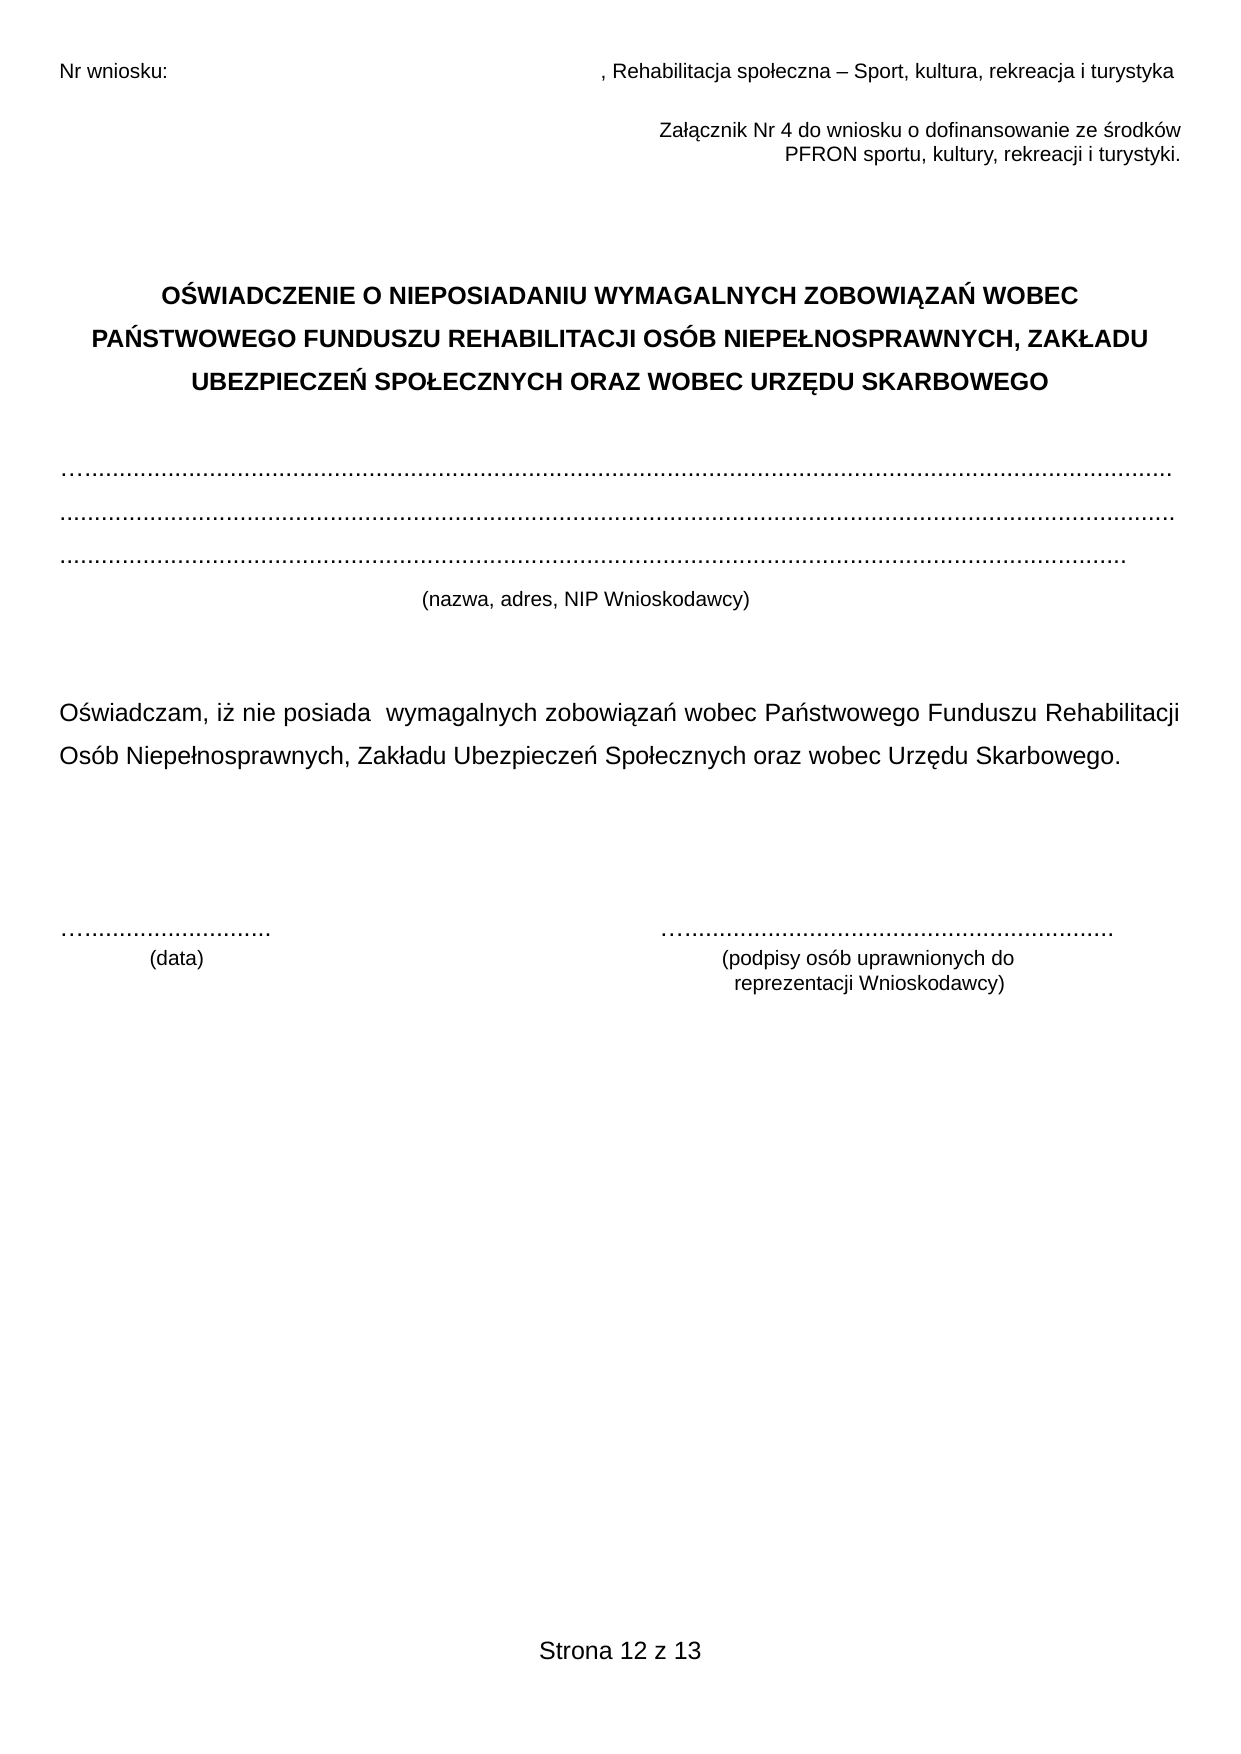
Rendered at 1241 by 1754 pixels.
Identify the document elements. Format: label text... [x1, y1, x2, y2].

text reprezentacji Wnioskodawcy) [59, 971, 1181, 995]
text OŚWIADCZENIE O NIEPOSIADANIU WYMAGALNYCH ZOBOWIĄZAŃ WOBEC PAŃSTWOWEGO FUNDUSZU REHABILITACJI OSÓB NIEPEŁNOSPRAWNYCH, ZAKŁADU UBEZPIECZEŃ SPOŁECZNYCH ORAZ WOBEC URZĘDU SKARBOWEGO [59, 281, 1181, 396]
text …........................... ….............................................................. [59, 913, 1181, 942]
text (data) (podpisy osób uprawnionych do [59, 942, 1181, 971]
text Załącznik Nr 4 do wniosku o dofinansowanie ze środków [59, 118, 1181, 142]
text Oświadczam, iż nie posiada wymagalnych zobowiązań wobec Państwowego Funduszu Rehabilitacji Osób Niepełnosprawnych, Zakładu Ubezpieczeń Społecznych oraz wobec Urzędu Skarbowego. [59, 698, 1181, 770]
text …........................................................................................................................................................................................................................................................................................................................................................................................................................................................................................ [59, 453, 1181, 568]
text (nazwa, adres, NIP Wnioskodawcy) [59, 583, 1181, 612]
text PFRON sportu, kultury, rekreacji i turystyki. [59, 142, 1181, 166]
